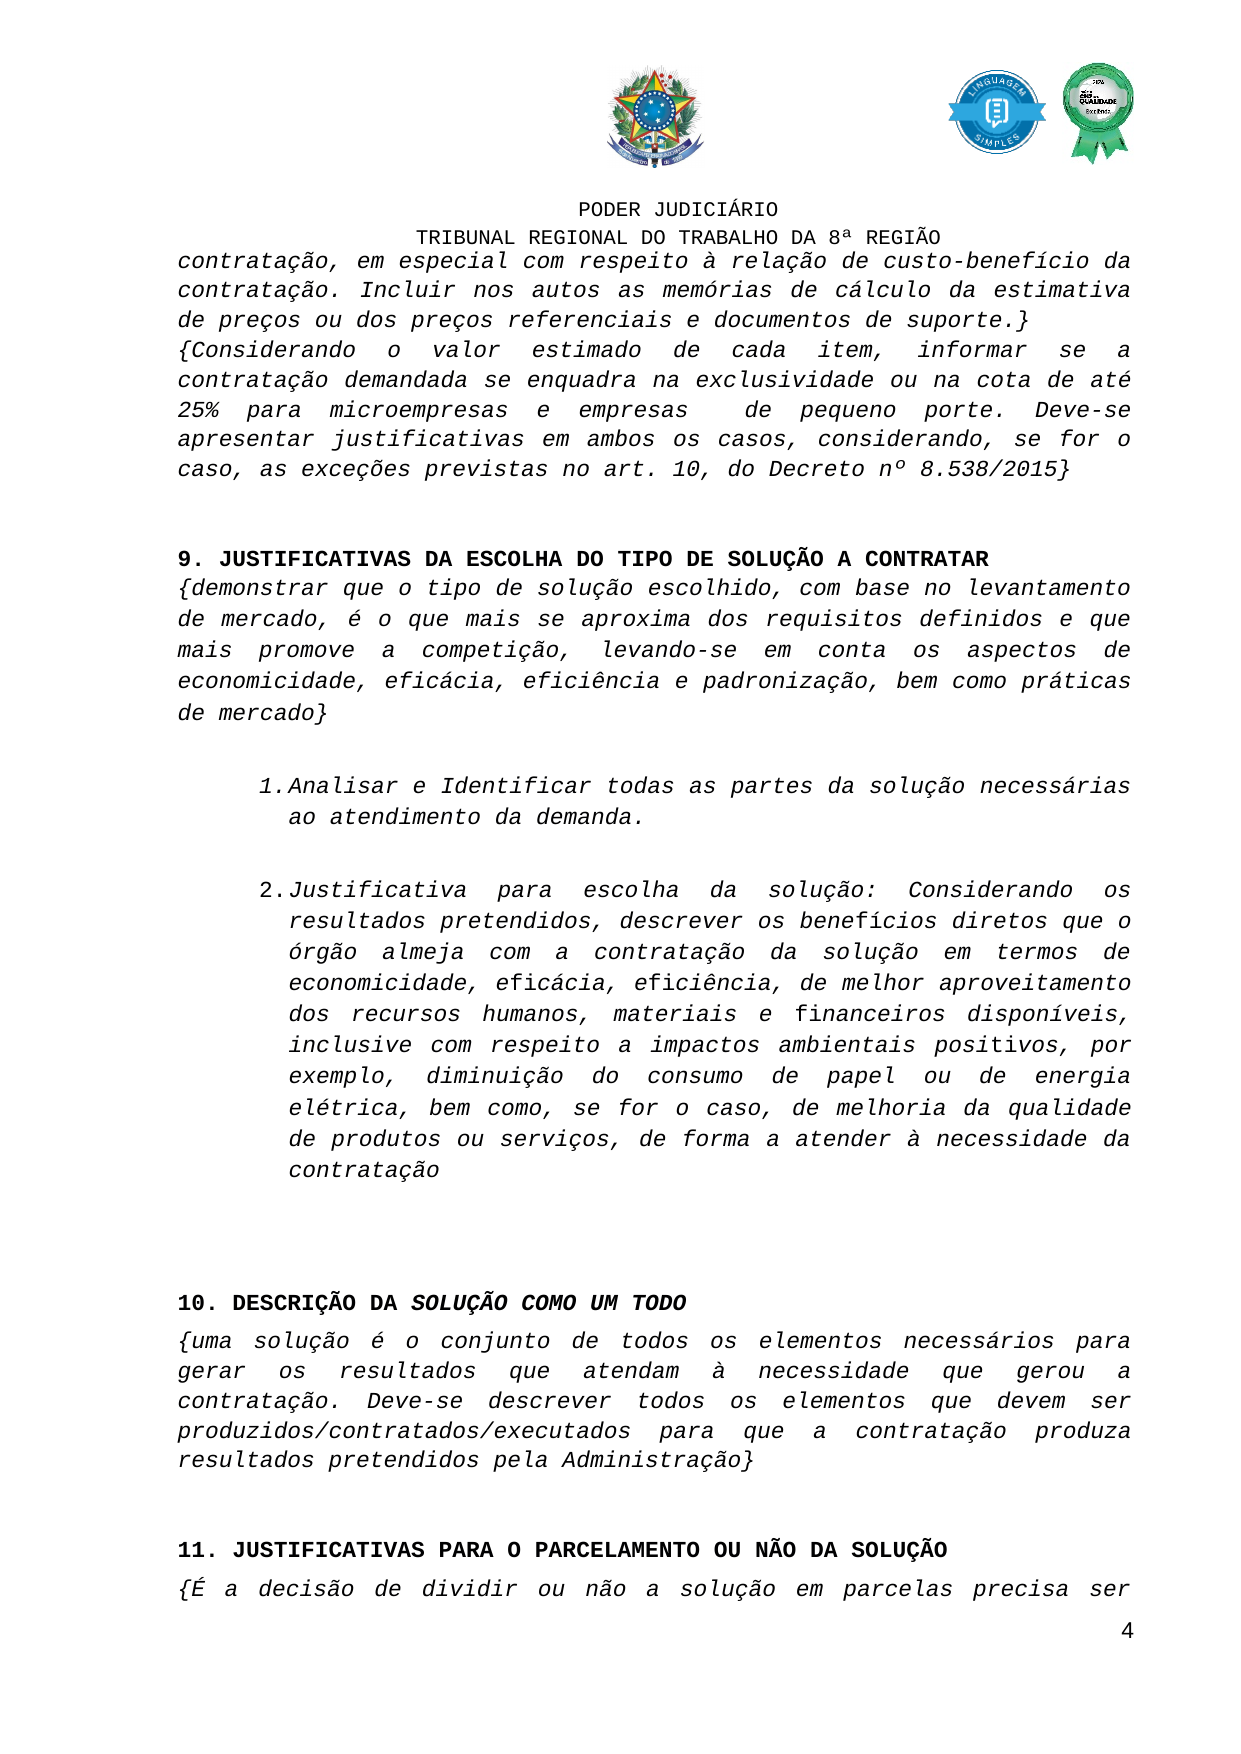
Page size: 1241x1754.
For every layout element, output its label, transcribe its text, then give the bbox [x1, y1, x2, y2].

text {uma solução é o conjunto de todos os elementos necessários para gerar os resultados que atendam à necessidade que gerou a contratação. Deve-se descrever todos os elementos que devem ser produzidos/contratados/executados para que a contratação produza resultados pretendidos pela Administração} [177, 1330, 1134, 1475]
text {Considerando o valor estimado de cada item, informar se a contratação demandada se enquadra na exclusividade ou na cota de até 25% para microempresas e empresas de pequeno porte. Deve-se apresentar justificativas em ambos os casos, considerando, se for o caso, as exceções previstas no art. 10, do Decreto nº 8.538/2015} [177, 338, 1134, 483]
list Justificativa para escolha da solução: Considerando os resultados pretendidos, descrever os benefícios diretos que o órgão almeja com a contratação da solução em termos de economicidade, eficácia, eficiência, de melhor aproveitamento dos recursos humanos, materiais e financeiros disponíveis, inclusive com respeito a impactos ambientais positivos, por exemplo, diminuição do consumo de papel ou de energia elétrica, bem como, se for o caso, de melhoria da qualidade de produtos ou serviços, de forma a atender à necessidade da contratação [259, 878, 1134, 1184]
text contratação, em especial com respeito à relação de custo-benefício da contratação. Incluir nos autos as memórias de cálculo da estimativa de preços ou dos preços referenciais e documentos de suporte.} [177, 249, 1134, 334]
text 11. JUSTIFICATIVAS PARA O PARCELAMENTO OU NÃO DA SOLUÇÃO [177, 1538, 1134, 1564]
text 10. DESCRIÇÃO DA SOLUÇÃO COMO UM TODO [177, 1291, 1134, 1317]
text {demonstrar que o tipo de solução escolhido, com base no levantamento de mercado, é o que mais se aproxima dos requisitos definidos e que mais promove a competição, levando-se em conta os aspectos de economicidade, eficácia, eficiência e padronização, bem como práticas de mercado} [177, 577, 1134, 727]
list Analisar e Identificar todas as partes da solução necessárias ao atendimento da demanda. [259, 774, 1134, 831]
text 9. JUSTIFICATIVAS DA ESCOLHA DO TIPO DE SOLUÇÃO A CONTRATAR [177, 547, 1134, 573]
text {É a decisão de dividir ou não a solução em parcelas precisa ser [177, 1577, 1134, 1603]
